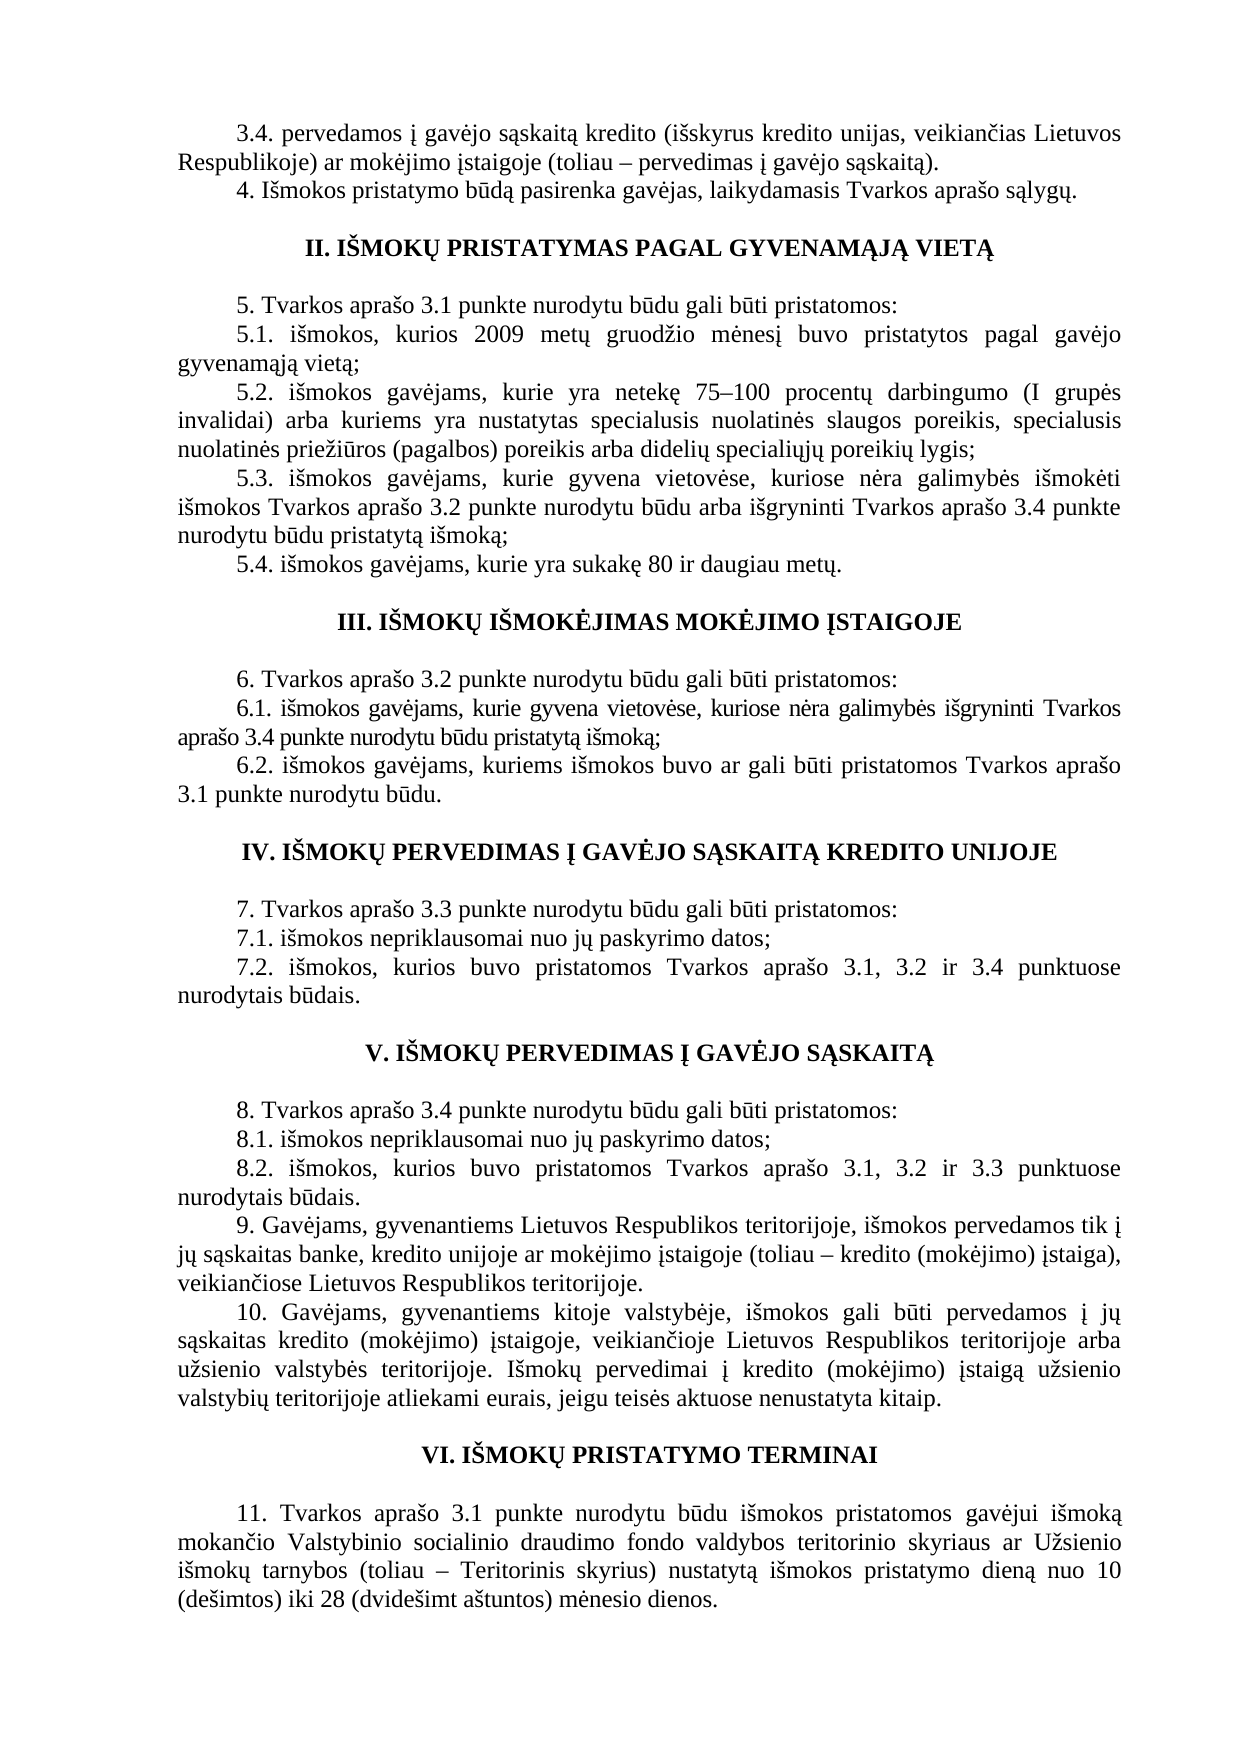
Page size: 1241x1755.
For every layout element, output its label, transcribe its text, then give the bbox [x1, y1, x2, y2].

text VI. IŠMOKŲ PRISTATYMO TERMINAI [177, 1441, 1122, 1469]
text V. IŠMOKŲ PERVEDIMAS Į GAVĖJO SĄSKAITĄ [177, 1038, 1122, 1067]
text 7.1. išmokos nepriklausomai nuo jų paskyrimo datos; [177, 923, 1122, 952]
text 10. Gavėjams, gyvenantiems kitoje valstybėje, išmokos gali būti pervedamos į jų sąskaitas kredito (mokėjimo) įstaigoje, veikiančioje Lietuvos Respublikos teritorijoje arba užsienio valstybės teritorijoje. Išmokų pervedimai į kredito (mokėjimo) įstaigą užsienio valstybių teritorijoje atliekami eurais, jeigu teisės aktuose nenustatyta kitaip. [177, 1297, 1122, 1412]
text 7.2. išmokos, kurios buvo pristatomos Tvarkos aprašo 3.1, 3.2 ir 3.4 punktuose nurodytais būdais. [177, 952, 1122, 1009]
text 7. Tvarkos aprašo 3.3 punkte nurodytu būdu gali būti pristatomos: [177, 894, 1122, 923]
text 4. Išmokos pristatymo būdą pasirenka gavėjas, laikydamasis Tvarkos aprašo sąlygų. [177, 176, 1122, 204]
text 5.1. išmokos, kurios 2009 metų gruodžio mėnesį buvo pristatytos pagal gavėjo gyvenamąją vietą; [177, 319, 1122, 377]
text 8.1. išmokos nepriklausomai nuo jų paskyrimo datos; [177, 1124, 1122, 1153]
text II. IŠMOKŲ PRISTATYMAS pagal gyvenamąją vietą [177, 233, 1122, 262]
text 3.4. pervedamos į gavėjo sąskaitą kredito (išskyrus kredito unijas, veikiančias Lietuvos Respublikoje) ar mokėjimo įstaigoje (toliau – pervedimas į gavėjo sąskaitą). [177, 118, 1122, 176]
text 5.3. išmokos gavėjams, kurie gyvena vietovėse, kuriose nėra galimybės išmokėti išmokos Tvarkos aprašo 3.2 punkte nurodytu būdu arba išgryninti Tvarkos aprašo 3.4 punkte nurodytu būdu pristatytą išmoką; [177, 463, 1122, 549]
text 9. Gavėjams, gyvenantiems Lietuvos Respublikos teritorijoje, išmokos pervedamos tik į jų sąskaitas banke, kredito unijoje ar mokėjimo įstaigoje (toliau – kredito (mokėjimo) įstaiga), veikiančiose Lietuvos Respublikos teritorijoje. [177, 1211, 1122, 1297]
text IV. IŠMOKŲ PERVEDIMAS Į GAVĖJO SĄSKAITĄ KREDITO UNIJOJE [177, 837, 1122, 866]
text 6. Tvarkos aprašo 3.2 punkte nurodytu būdu gali būti pristatomos: [177, 664, 1122, 693]
text 6.2. išmokos gavėjams, kuriems išmokos buvo ar gali būti pristatomos Tvarkos aprašo 3.1 punkte nurodytu būdu. [177, 751, 1122, 808]
text 5. Tvarkos aprašo 3.1 punkte nurodytu būdu gali būti pristatomos: [177, 291, 1122, 319]
text 5.4. išmokos gavėjams, kurie yra sukakę 80 ir daugiau metų. [177, 549, 1122, 578]
text 6.1. išmokos gavėjams, kurie gyvena vietovėse, kuriose nėra galimybės išgryninti Tvarkos aprašo 3.4 punkte nurodytu būdu pristatytą išmoką; [177, 693, 1122, 751]
text 11. Tvarkos aprašo 3.1 punkte nurodytu būdu išmokos pristatomos gavėjui išmoką mokančio Valstybinio socialinio draudimo fondo valdybos teritorinio skyriaus ar Užsienio išmokų tarnybos (toliau – Teritorinis skyrius) nustatytą išmokos pristatymo dieną nuo 10 (dešimtos) iki 28 (dvidešimt aštuntos) mėnesio dienos. [177, 1498, 1122, 1613]
text 8.2. išmokos, kurios buvo pristatomos Tvarkos aprašo 3.1, 3.2 ir 3.3 punktuose nurodytais būdais. [177, 1153, 1122, 1211]
text 5.2. išmokos gavėjams, kurie yra netekę 75–100 procentų darbingumo (I grupės invalidai) arba kuriems yra nustatytas specialusis nuolatinės slaugos poreikis, specialusis nuolatinės priežiūros (pagalbos) poreikis arba didelių specialiųjų poreikių lygis; [177, 377, 1122, 463]
text 8. Tvarkos aprašo 3.4 punkte nurodytu būdu gali būti pristatomos: [177, 1096, 1122, 1124]
text III. IŠMOKŲ išmokėjimas mokėjimo įstaigoje [177, 607, 1122, 636]
